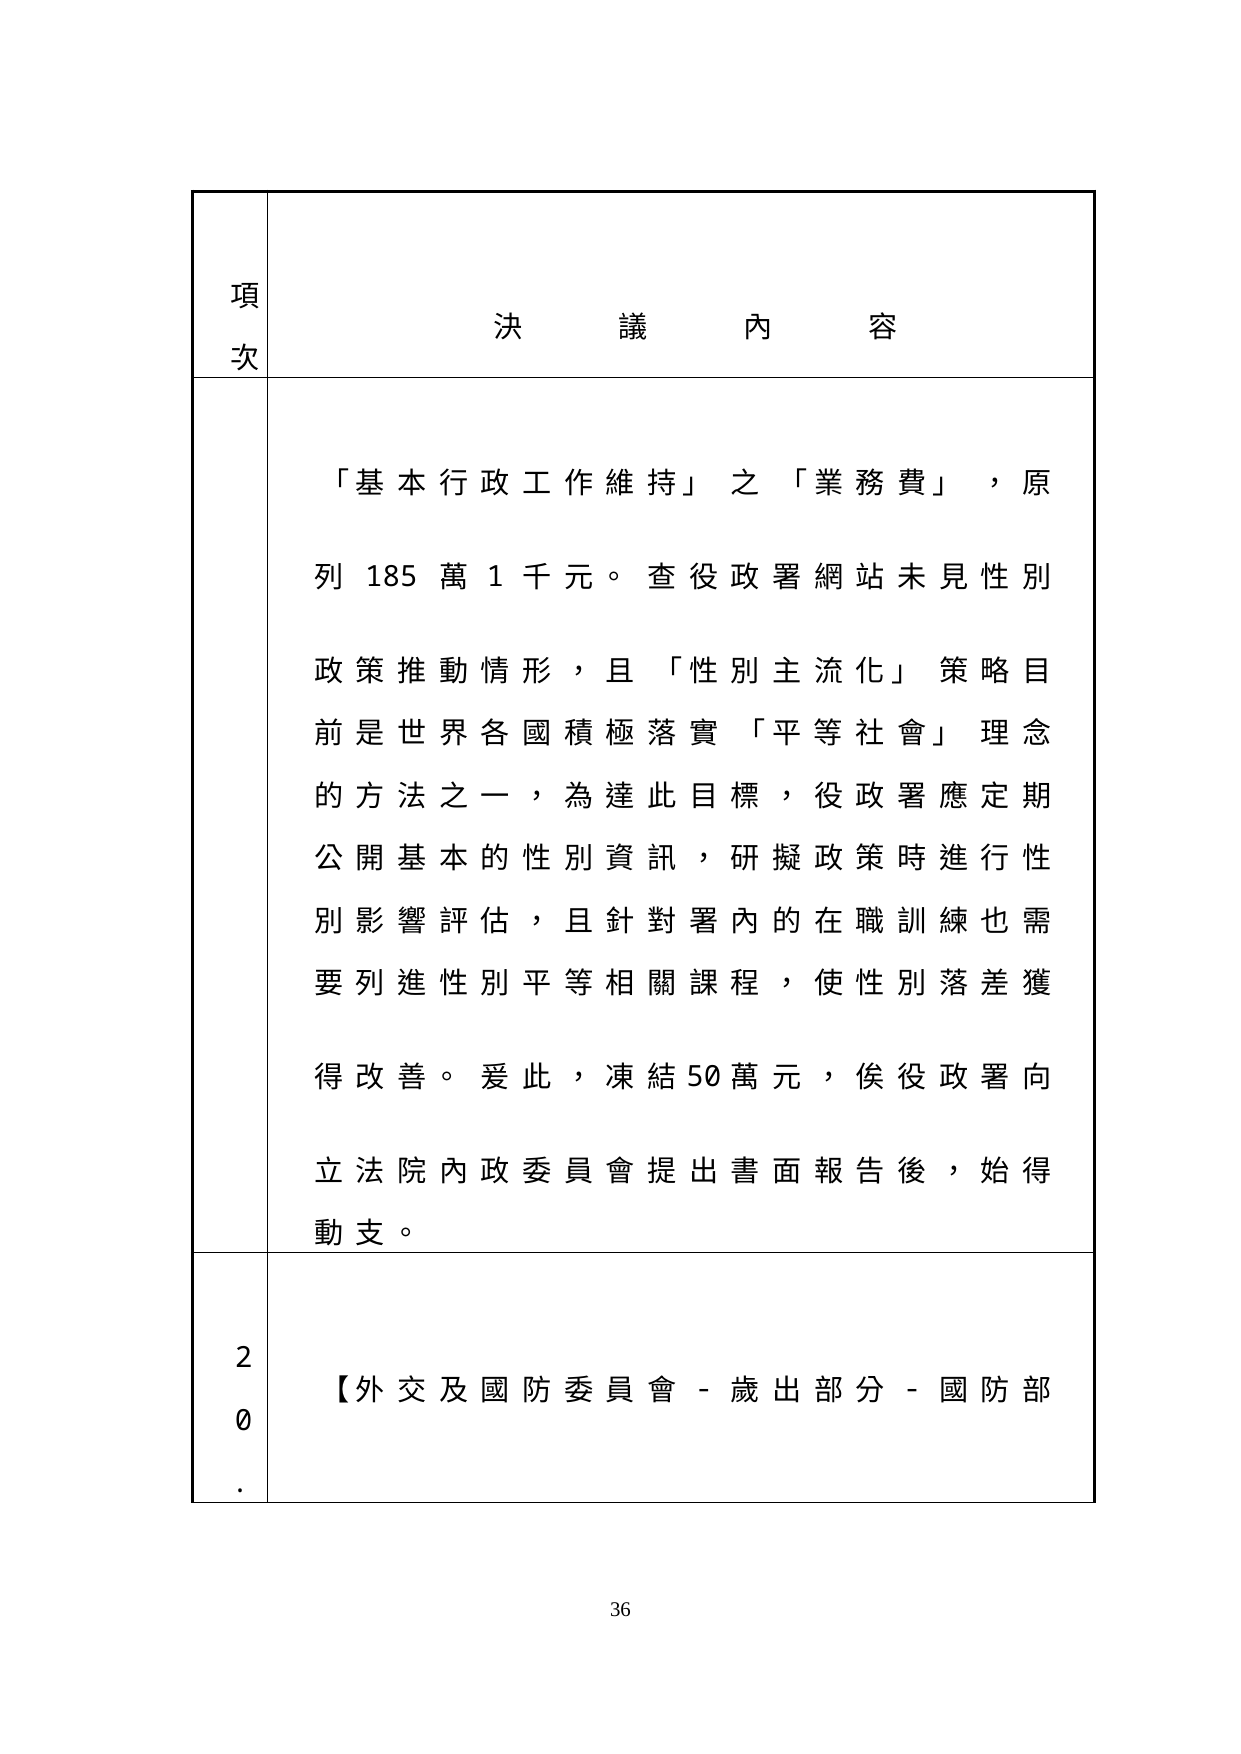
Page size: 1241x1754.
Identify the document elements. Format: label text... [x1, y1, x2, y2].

table_header 項次 [194, 193, 267, 377]
table_cell [194, 378, 267, 1252]
table_cell 【外交及國防委員會-歲出部分-國防部 [268, 1253, 1093, 1502]
table_cell 20. [194, 1253, 267, 1502]
table_cell 「基本行政工作維持」之「業務費」，原列185萬1千元。查役政署網站未見性別政策推動情形，且「性別主流化」策略目前是世界各國積極落實「平等社會」理念的方法之一，為達此目標，役政署應定期公開基本的性別資訊，研擬政策時進行性別影響評估，且針對署內的在職訓練也需要列進性別平等相關課程，使性別落差獲得改善。爰此，凍結50萬元，俟役政署向立法院內政委員會提出書面報告後，始得動支。 [268, 378, 1093, 1252]
table_header 決 議 內 容 [268, 193, 1093, 377]
